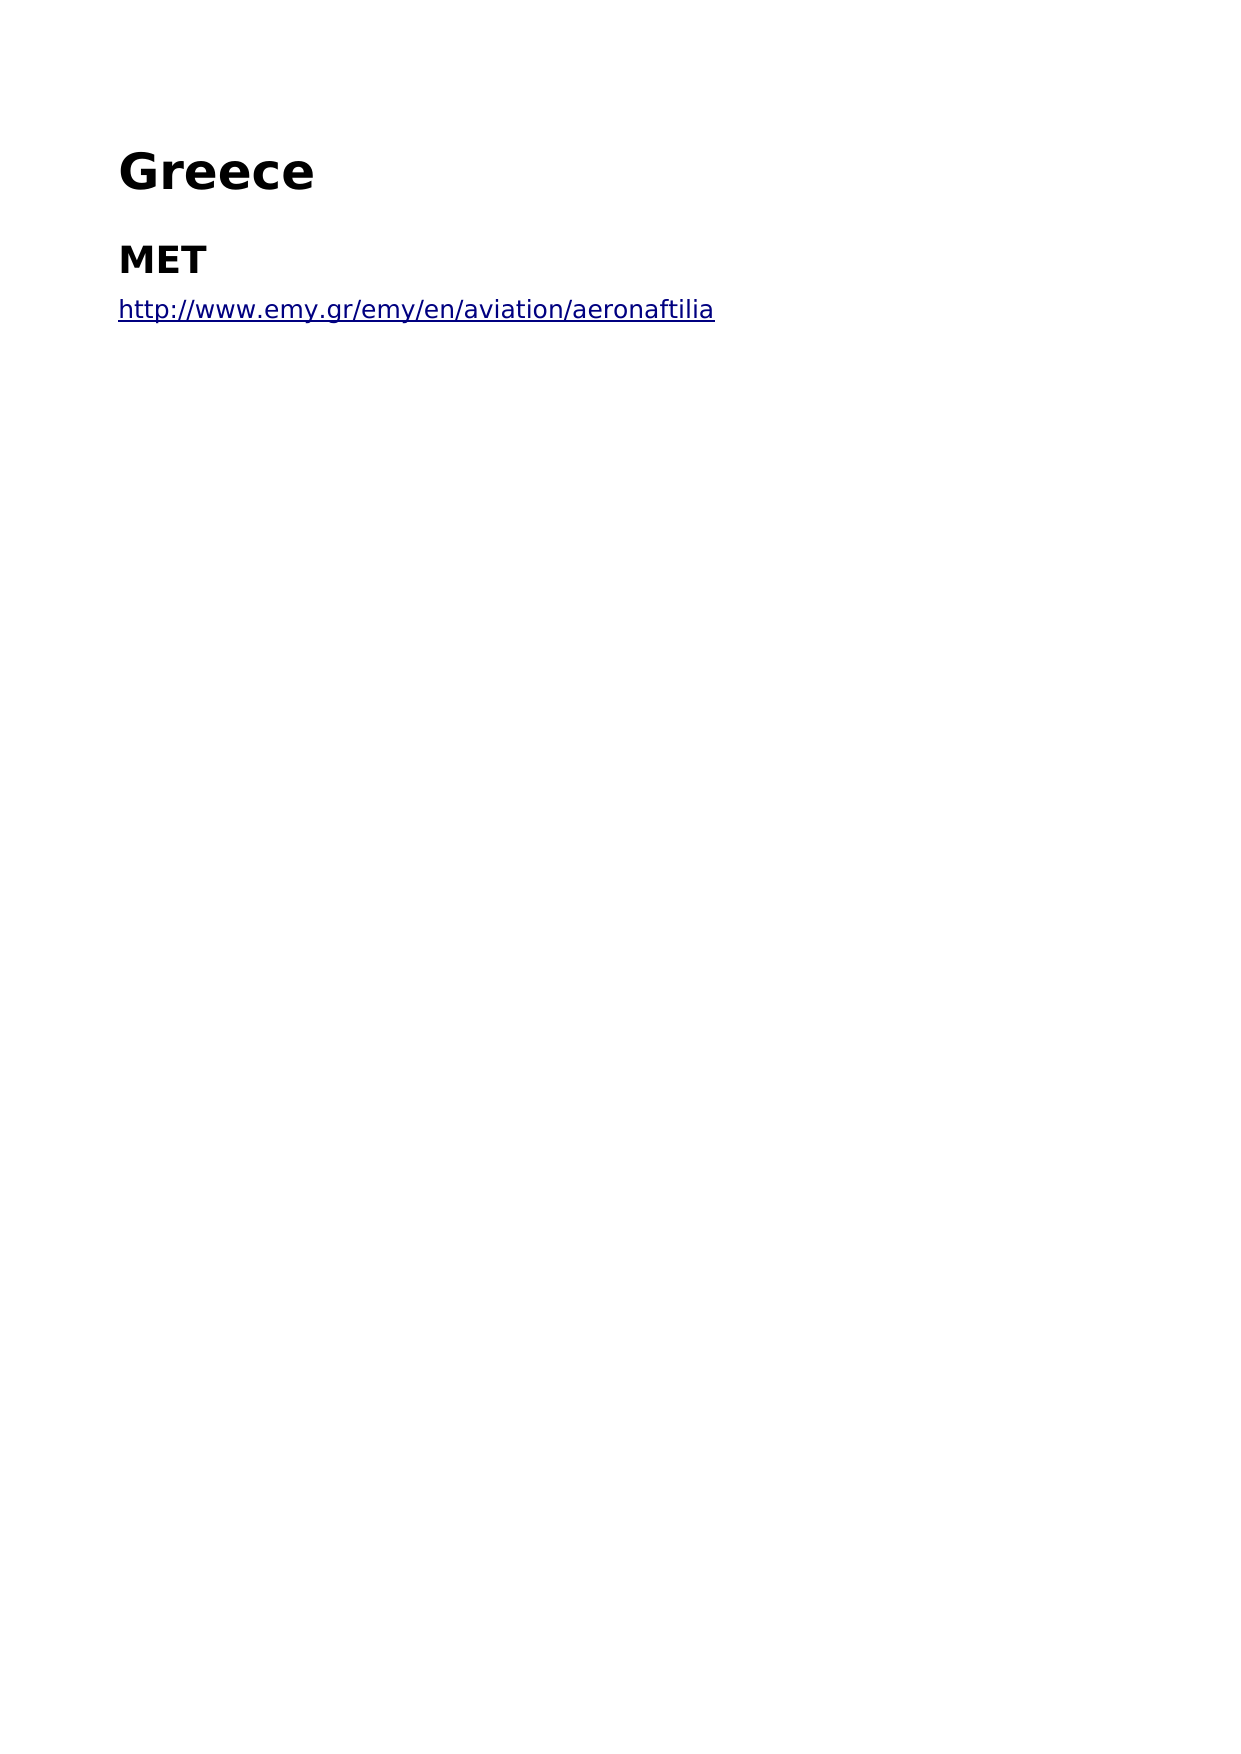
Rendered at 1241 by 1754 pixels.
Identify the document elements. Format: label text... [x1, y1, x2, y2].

text http://www.emy.gr/emy/en/aviation/aeronaftilia [118, 295, 1122, 324]
subtitle Greece [118, 143, 1122, 201]
subtitle MET [118, 239, 1122, 282]
